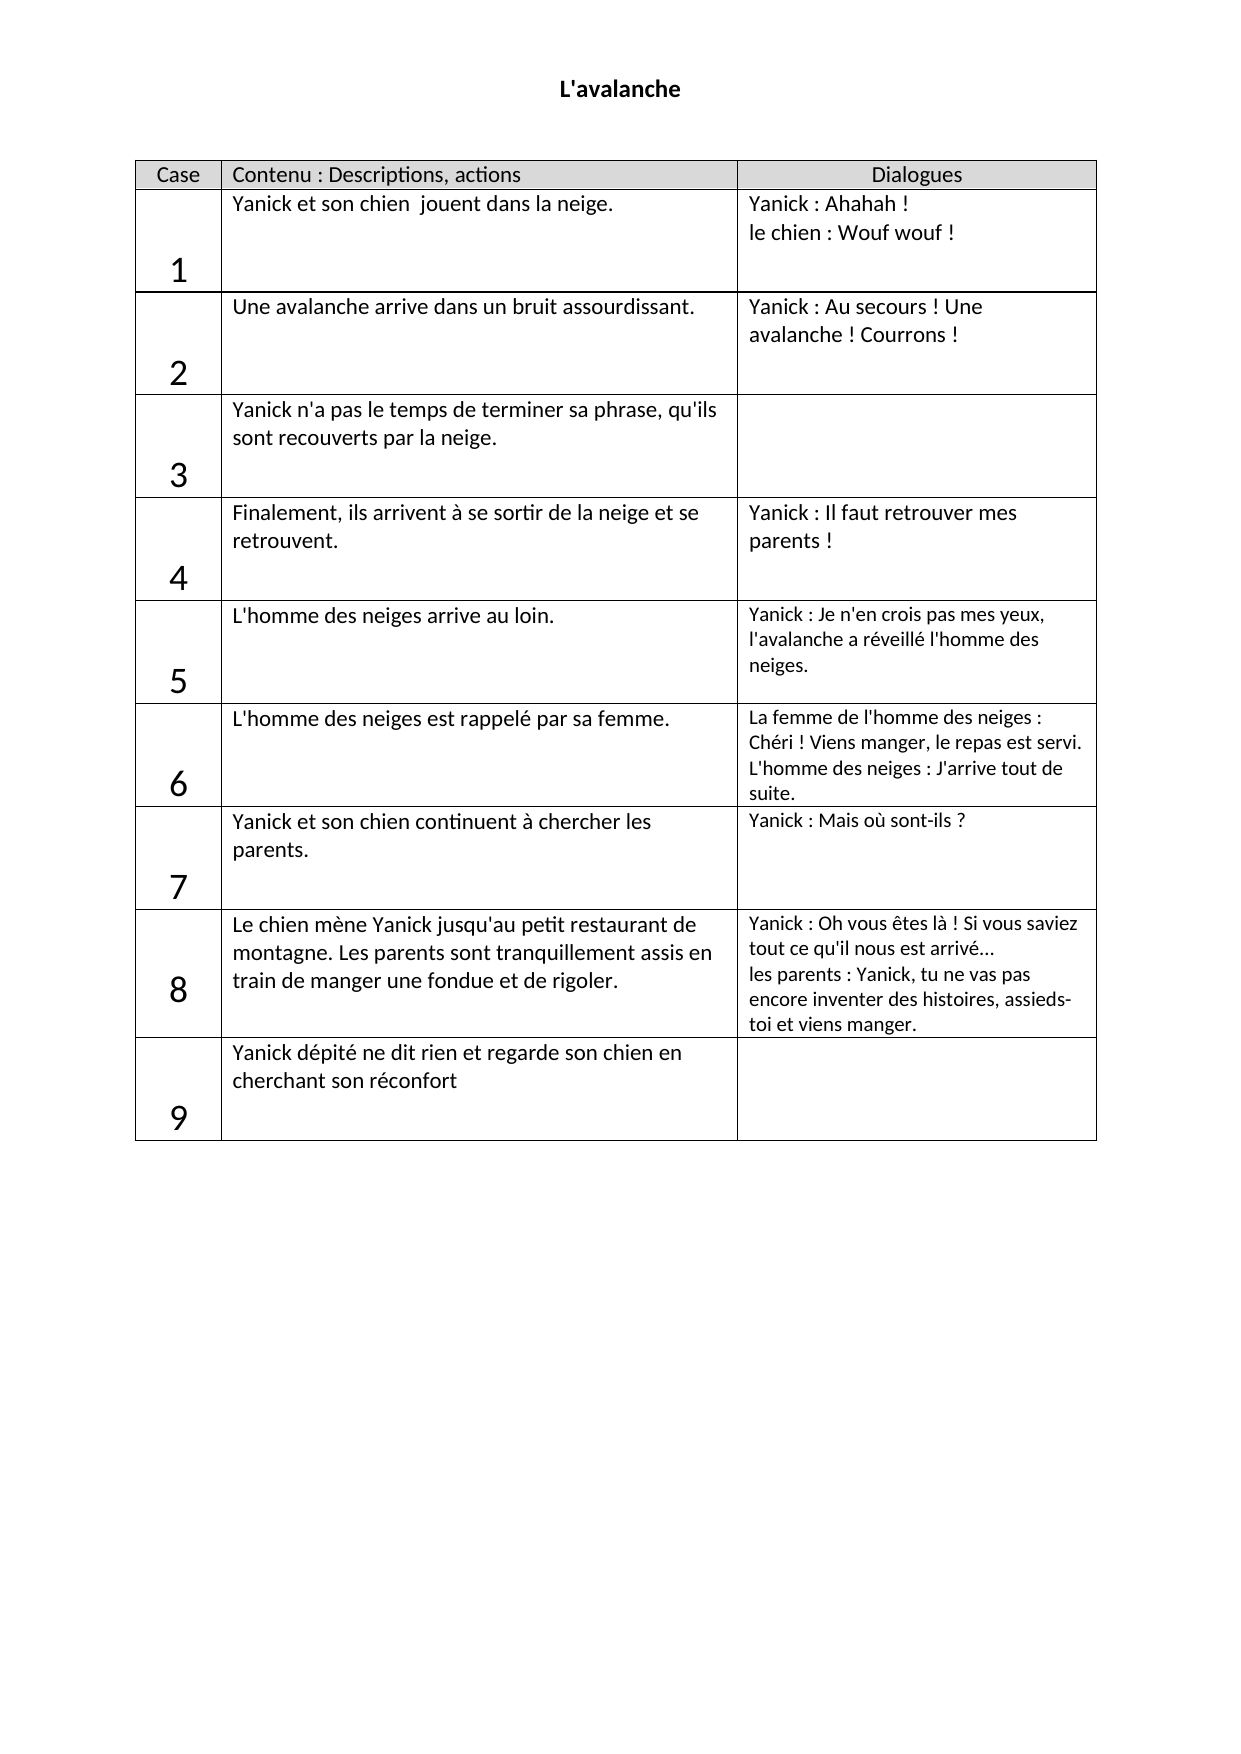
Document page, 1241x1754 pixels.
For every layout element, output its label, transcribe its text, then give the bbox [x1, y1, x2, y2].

table_cell La femme de l'homme des neiges : Chéri ! Viens manger, le repas est servi. L'homme des neiges : J'arrive tout de suite. [738, 704, 1096, 806]
table_cell Finalement, ils arrivent à se sortir de la neige et se retrouvent. [222, 498, 737, 600]
table_cell Yanick : Ahahah ! le chien : Wouf wouf ! [738, 190, 1096, 291]
table_header Case [136, 161, 221, 188]
table_cell Yanick et son chien continuent à chercher les parents. [222, 807, 737, 909]
table_cell 3 [136, 395, 221, 497]
table_cell [738, 395, 1096, 497]
table_cell Une avalanche arrive dans un bruit assourdissant. [222, 293, 737, 394]
table_cell Yanick : Il faut retrouver mes parents ! [738, 498, 1096, 600]
table_cell 8 [136, 910, 221, 1037]
table_header Contenu : Descriptions, actions [222, 161, 737, 188]
table_cell 5 [136, 601, 221, 703]
table_cell Yanick : Mais où sont-ils ? [738, 807, 1096, 909]
table_cell Yanick : Je n'en crois pas mes yeux, l'avalanche a réveillé l'homme des neiges. [738, 601, 1096, 703]
table_cell [738, 1038, 1096, 1140]
table_cell Yanick n'a pas le temps de terminer sa phrase, qu'ils sont recouverts par la neige. [222, 395, 737, 497]
table_cell L'homme des neiges est rappelé par sa femme. [222, 704, 737, 806]
table_cell 9 [136, 1038, 221, 1140]
table_cell Yanick : Oh vous êtes là ! Si vous saviez tout ce qu'il nous est arrivé... les parents : Yanick, tu ne vas pas encore inventer des histoires, assieds-toi et viens manger. [738, 910, 1096, 1037]
table_cell 1 [136, 190, 221, 291]
table_cell 6 [136, 704, 221, 806]
table_cell Yanick et son chien jouent dans la neige. [222, 190, 737, 291]
table_cell L'homme des neiges arrive au loin. [222, 601, 737, 703]
table_cell Le chien mène Yanick jusqu'au petit restaurant de montagne. Les parents sont tranquillement assis en train de manger une fondue et de rigoler. [222, 910, 737, 1037]
table_cell 2 [136, 293, 221, 394]
table_cell Yanick dépité ne dit rien et regarde son chien en cherchant son réconfort [222, 1038, 737, 1140]
table_cell Yanick : Au secours ! Une avalanche ! Courrons ! [738, 293, 1096, 394]
table_cell 4 [136, 498, 221, 600]
table_cell 7 [136, 807, 221, 909]
text L'avalanche [148, 73, 1093, 104]
table_header Dialogues [738, 161, 1096, 188]
